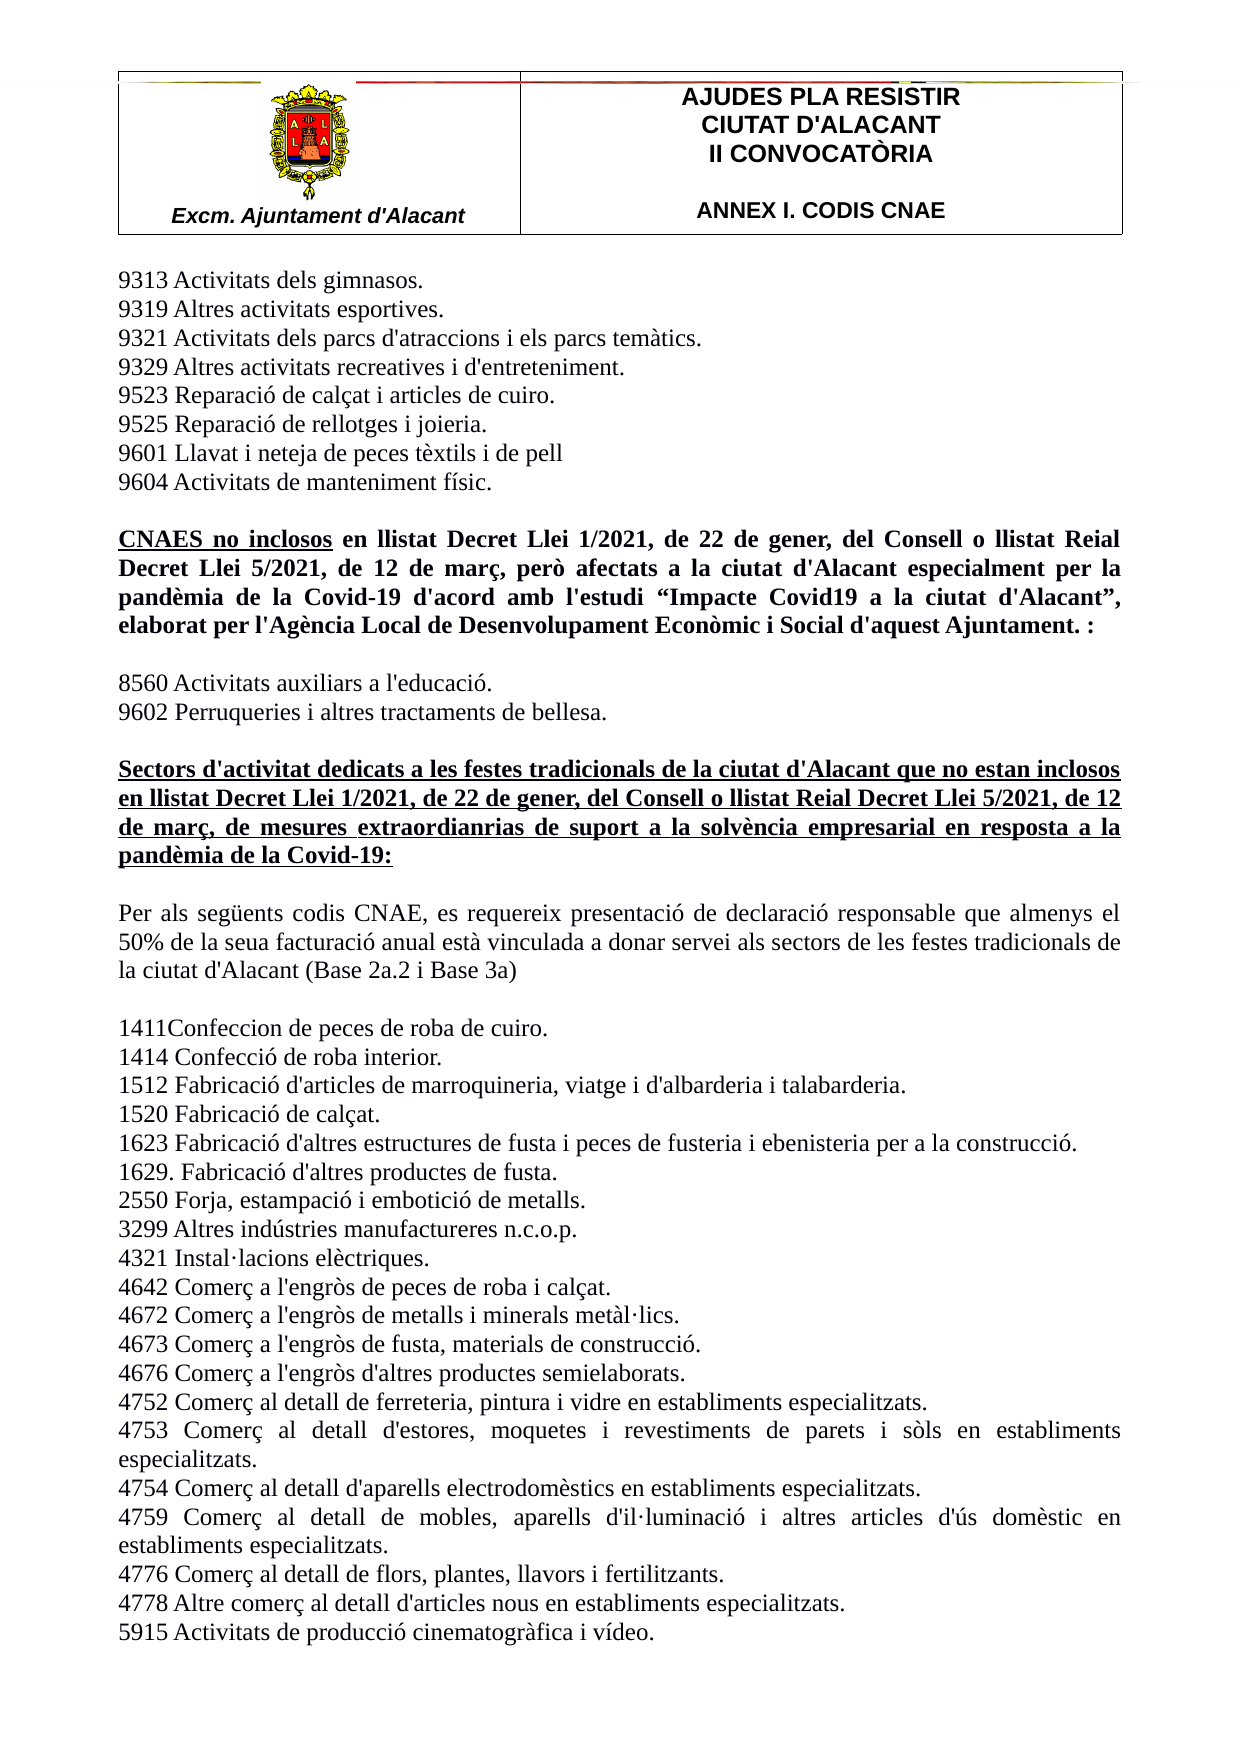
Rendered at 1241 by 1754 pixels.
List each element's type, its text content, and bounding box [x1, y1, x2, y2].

text 4754 Comerç al detall d'aparells electrodomèstics en establiments especialitzats. [118, 1473, 1122, 1502]
text CNAES no inclosos en llistat Decret Llei 1/2021, de 22 de gener, del Consell o llistat Reial Decret Llei 5/2021, de 12 de març, però afectats a la ciutat d'Alacant especialment per la pandèmia de la Covid-19 d'acord amb l'estudi “Impacte Covid19 a la ciutat d'Alacant”, elaborat per l'Agència Local de Desenvolupament Econòmic i Social d'aquest Ajuntament. : [118, 524, 1122, 639]
text 2550 Forja, estampació i embotició de metalls. [118, 1186, 1122, 1214]
text 1629. Fabricació d'altres productes de fusta. [118, 1157, 1122, 1186]
text 9321 Activitats dels parcs d'atraccions i els parcs temàtics. [118, 323, 1122, 352]
text 9601 Llavat i neteja de peces tèxtils i de pell [118, 438, 1122, 467]
text 1414 Confecció de roba interior. [118, 1042, 1122, 1071]
text 4672 Comerç a l'engròs de metalls i minerals metàl·lics. [118, 1301, 1122, 1329]
text 9319 Altres activitats esportives. [118, 294, 1122, 323]
text 1623 Fabricació d'altres estructures de fusta i peces de fusteria i ebenisteria per a la construcció. [118, 1128, 1122, 1157]
text 9313 Activitats dels gimnasos. [118, 266, 1122, 294]
text 9329 Altres activitats recreatives i d'entreteniment. [118, 352, 1122, 381]
text 9523 Reparació de calçat i articles de cuiro. [118, 381, 1122, 409]
text 4752 Comerç al detall de ferreteria, pintura i vidre en establiments especialitzats. [118, 1387, 1122, 1416]
text 4776 Comerç al detall de flors, plantes, llavors i fertilitzants. [118, 1559, 1122, 1588]
text Sectors d'activitat dedicats a les festes tradicionals de la ciutat d'Alacant que no estan inclosos en llistat Decret Llei 1/2021, de 22 de gener, del Consell o llistat Reial Decret Llei 5/2021, de 12 [118, 754, 1122, 808]
text 1411Confeccion de peces de roba de cuiro. [118, 1013, 1122, 1042]
text 3299 Altres indústries manufactureres n.c.o.p. [118, 1214, 1122, 1243]
text 4759 Comerç al detall de mobles, aparells d'il·luminació i altres articles d'ús domèstic en establiments especialitzats. [118, 1502, 1122, 1559]
text 4753 Comerç al detall d'estores, moquetes i revestiments de parets i sòls en establiments especialitzats. [118, 1416, 1122, 1473]
text 4642 Comerç a l'engròs de peces de roba i calçat. [118, 1272, 1122, 1301]
text 4321 Instal·lacions elèctriques. [118, 1243, 1122, 1272]
text de març, de mesures extraordianrias de suport a la solvència empresarial en resposta a la pandèmia de la Covid-19: [118, 809, 1122, 869]
text 9525 Reparació de rellotges i joieria. [118, 409, 1122, 438]
text 9602 Perruqueries i altres tractaments de bellesa. [118, 697, 1122, 726]
text 8560 Activitats auxiliars a l'educació. [118, 668, 1122, 697]
text 1512 Fabricació d'articles de marroquineria, viatge i d'albarderia i talabarderia. [118, 1071, 1122, 1099]
text 4676 Comerç a l'engròs d'altres productes semielaborats. [118, 1358, 1122, 1387]
text 4778 Altre comerç al detall d'articles nous en establiments especialitzats. [118, 1588, 1122, 1617]
text 9604 Activitats de manteniment físic. [118, 467, 1122, 496]
text 4673 Comerç a l'engròs de fusta, materials de construcció. [118, 1329, 1122, 1358]
text Per als següents codis CNAE, es requereix presentació de declaració responsable que almenys el 50% de la seua facturació anual està vinculada a donar servei als sectors de les festes tradicionals de la ciutat d'Alacant (Base 2a.2 i Base 3a) [118, 898, 1122, 984]
text 1520 Fabricació de calçat. [118, 1099, 1122, 1128]
text 5915 Activitats de producció cinematogràfica i vídeo. [118, 1617, 1122, 1646]
